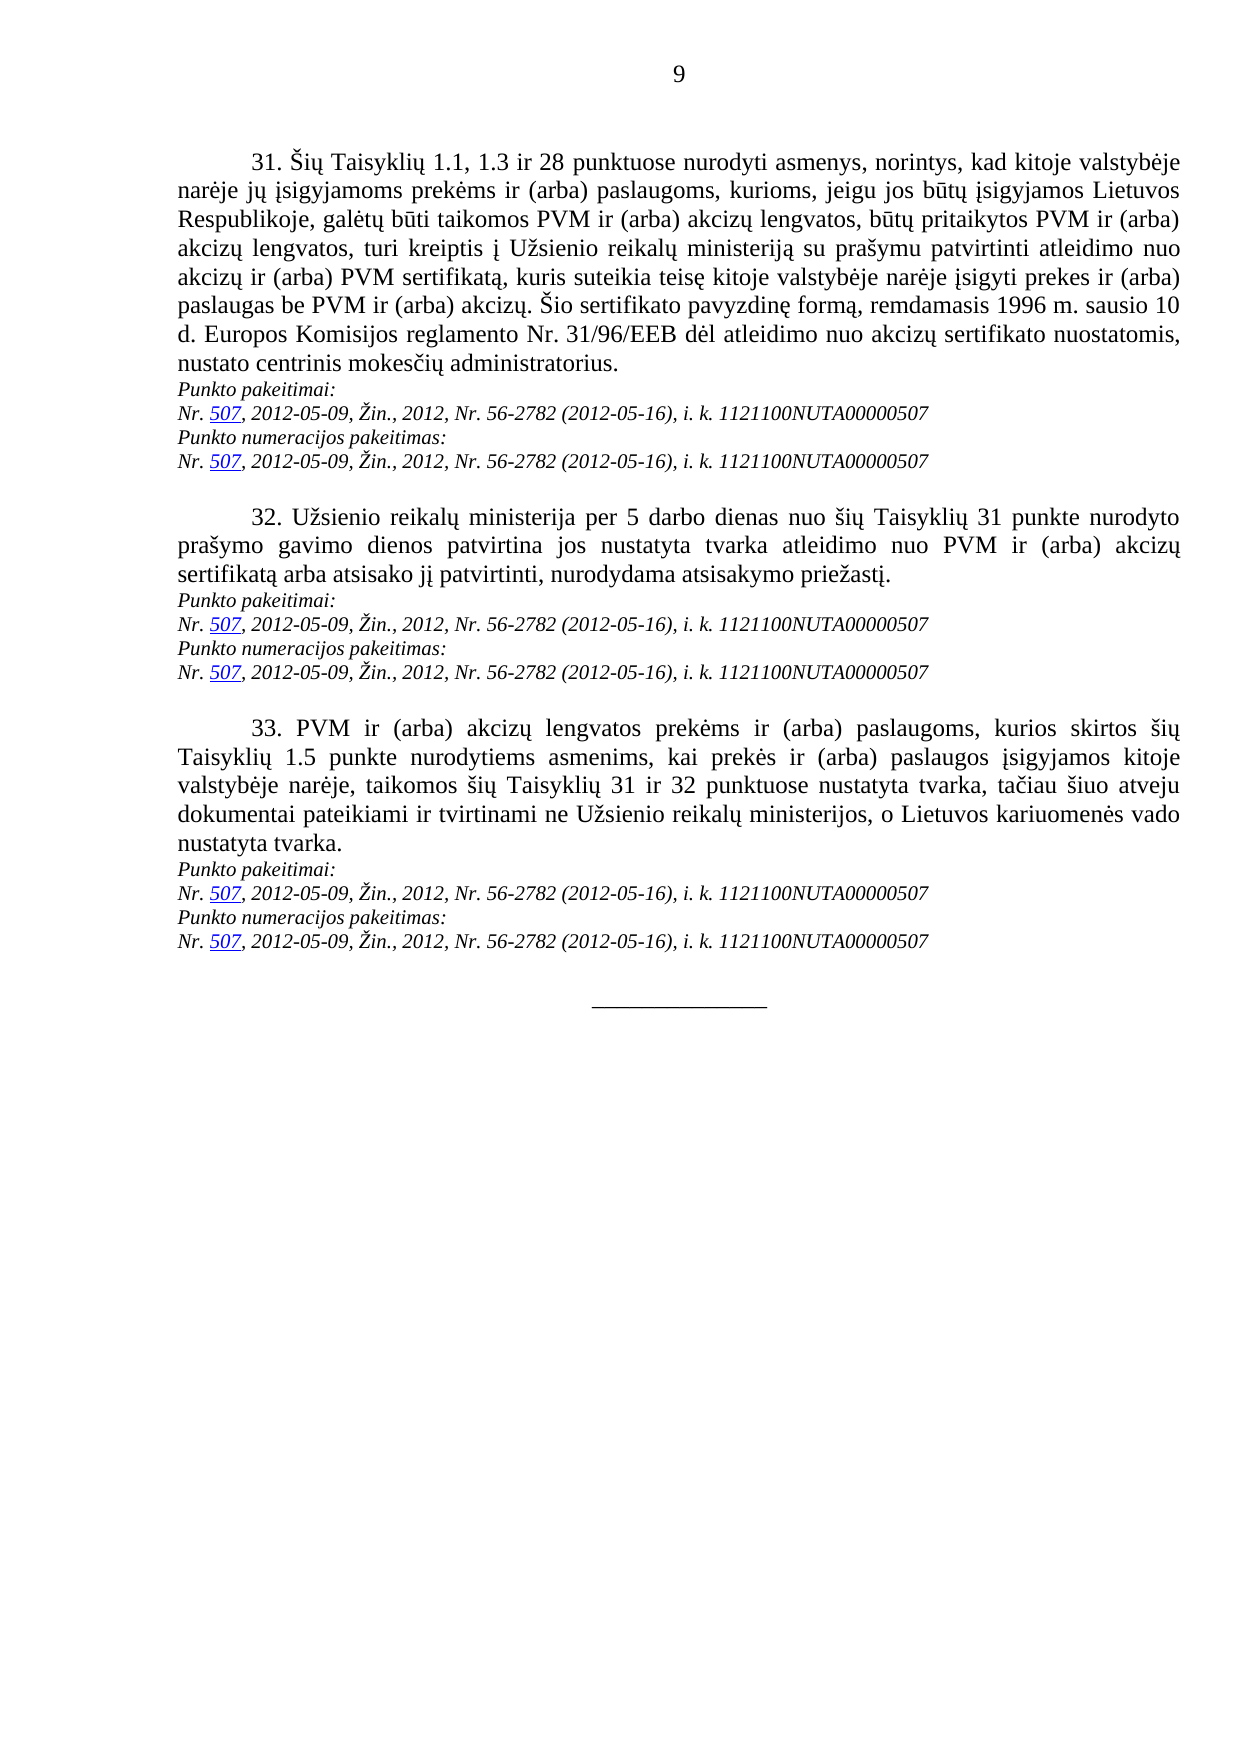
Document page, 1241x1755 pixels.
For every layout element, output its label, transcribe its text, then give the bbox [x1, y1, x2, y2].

text 33. PVM ir (arba) akcizų lengvatos prekėms ir (arba) paslaugoms, kurios skirtos šių Taisyklių 1.5 punkte nurodytiems asmenims, kai prekės ir (arba) paslaugos įsigyjamos kitoje valstybėje narėje, taikomos šių Taisyklių 31 ir 32 punktuose nustatyta tvarka, tačiau šiuo atveju dokumentai pateikiami ir tvirtinami ne Užsienio reikalų ministerijos, o Lietuvos kariuomenės vado nustatyta tvarka. [177, 713, 1181, 857]
text Nr. 507, 2012-05-09, Žin., 2012, Nr. 56-2782 (2012-05-16), i. k. 1121100NUTA00000507 [177, 881, 1181, 905]
text Punkto numeracijos pakeitimas: [177, 636, 1181, 660]
text Nr. 507, 2012-05-09, Žin., 2012, Nr. 56-2782 (2012-05-16), i. k. 1121100NUTA00000507 [177, 612, 1181, 636]
text Nr. 507, 2012-05-09, Žin., 2012, Nr. 56-2782 (2012-05-16), i. k. 1121100NUTA00000507 [177, 929, 1181, 953]
text Punkto numeracijos pakeitimas: [177, 905, 1181, 929]
text 31. Šių Taisyklių 1.1, 1.3 ir 28 punktuose nurodyti asmenys, norintys, kad kitoje valstybėje narėje jų įsigyjamoms prekėms ir (arba) paslaugoms, kurioms, jeigu jos būtų įsigyjamos Lietuvos Respublikoje, galėtų būti taikomos PVM ir (arba) akcizų lengvatos, būtų pritaikytos PVM ir (arba) akcizų lengvatos, turi kreiptis į Užsienio reikalų ministeriją su prašymu patvirtinti atleidimo nuo akcizų ir (arba) PVM sertifikatą, kuris suteikia teisę kitoje valstybėje narėje įsigyti prekes ir (arba) paslaugas be PVM ir (arba) akcizų. Šio sertifikato pavyzdinę formą, remdamasis 1996 m. sausio 10 d. Europos Komisijos reglamento Nr. 31/96/EEB dėl atleidimo nuo akcizų sertifikato nuostatomis, nustato centrinis mokesčių administratorius. [177, 147, 1181, 377]
text 32. Užsienio reikalų ministerija per 5 darbo dienas nuo šių Taisyklių 31 punkte nurodyto prašymo gavimo dienos patvirtina jos nustatyta tvarka atleidimo nuo PVM ir (arba) akcizų sertifikatą arba atsisako jį patvirtinti, nurodydama atsisakymo priežastį. [177, 502, 1181, 588]
text Nr. 507, 2012-05-09, Žin., 2012, Nr. 56-2782 (2012-05-16), i. k. 1121100NUTA00000507 [177, 660, 1181, 684]
text Punkto numeracijos pakeitimas: [177, 425, 1181, 449]
text Punkto pakeitimai: [177, 588, 1181, 612]
text Nr. 507, 2012-05-09, Žin., 2012, Nr. 56-2782 (2012-05-16), i. k. 1121100NUTA00000507 [177, 401, 1181, 425]
text Punkto pakeitimai: [177, 377, 1181, 401]
text ______________ [177, 982, 1181, 1011]
text Punkto pakeitimai: [177, 857, 1181, 881]
text Nr. 507, 2012-05-09, Žin., 2012, Nr. 56-2782 (2012-05-16), i. k. 1121100NUTA00000507 [177, 449, 1181, 473]
